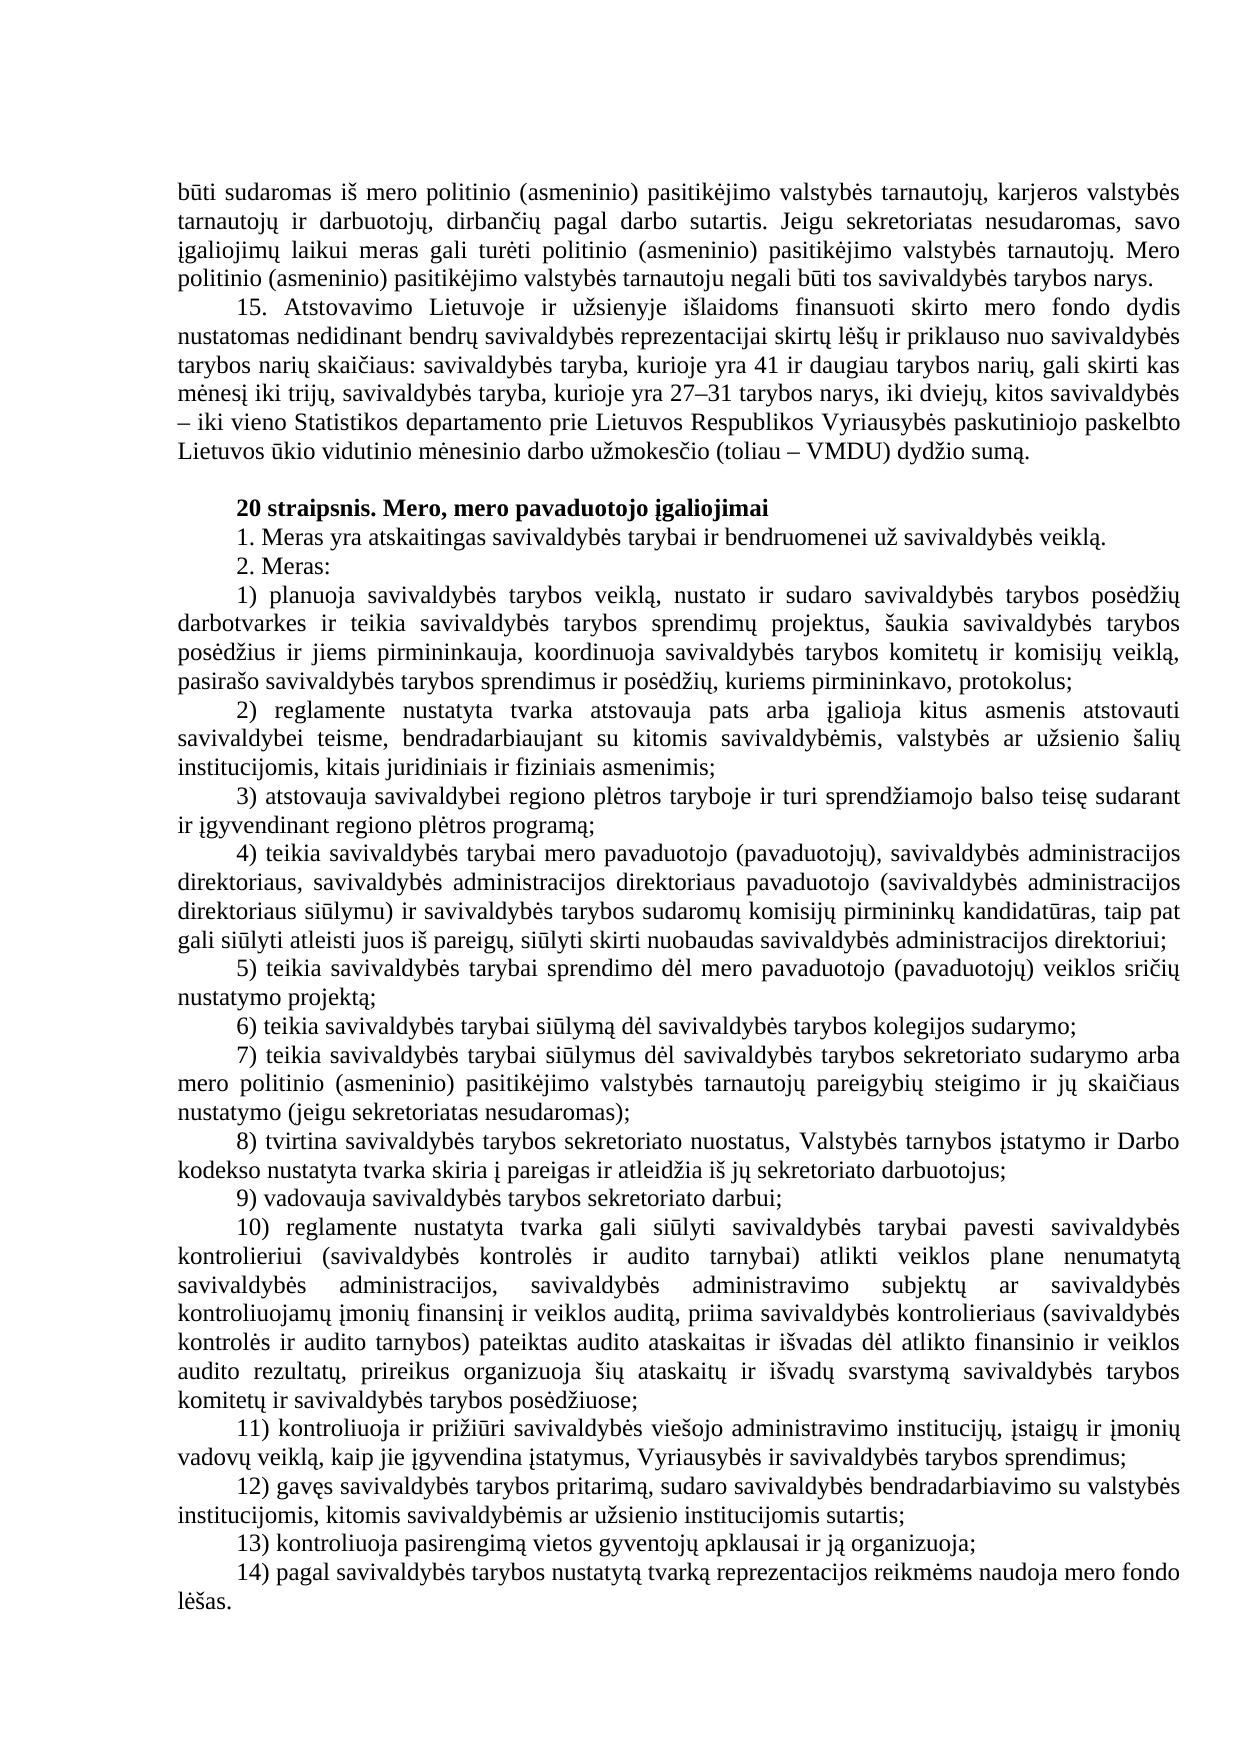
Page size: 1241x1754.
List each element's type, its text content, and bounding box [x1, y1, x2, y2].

text 15. Atstovavimo Lietuvoje ir užsienyje išlaidoms finansuoti skirto mero fondo dydis nustatomas nedidinant bendrų savivaldybės reprezentacijai skirtų lėšų ir priklauso nuo savivaldybės tarybos narių skaičiaus: savivaldybės taryba, kurioje yra 41 ir daugiau tarybos narių, gali skirti kas mėnesį iki trijų, savivaldybės taryba, kurioje yra 27–31 tarybos narys, iki dviejų, kitos savivaldybės – iki vieno Statistikos departamento prie Lietuvos Respublikos Vyriausybės paskutiniojo paskelbto Lietuvos ūkio vidutinio mėnesinio darbo užmokesčio (toliau – VMDU) dydžio sumą. [177, 292, 1181, 465]
text 13) kontroliuoja pasirengimą vietos gyventojų apklausai ir ją organizuoja; [177, 1528, 1181, 1557]
text 4) teikia savivaldybės tarybai mero pavaduotojo (pavaduotojų), savivaldybės administracijos direktoriaus, savivaldybės administracijos direktoriaus pavaduotojo (savivaldybės administracijos direktoriaus siūlymu) ir savivaldybės tarybos sudaromų komisijų pirmininkų kandidatūras, taip pat gali siūlyti atleisti juos iš pareigų, siūlyti skirti nuobaudas savivaldybės administracijos direktoriui; [177, 838, 1181, 953]
text 14) pagal savivaldybės tarybos nustatytą tvarką reprezentacijos reikmėms naudoja mero fondo lėšas. [177, 1557, 1181, 1615]
text 20 straipsnis. Mero, mero pavaduotojo įgaliojimai [177, 493, 1181, 522]
text 7) teikia savivaldybės tarybai siūlymus dėl savivaldybės tarybos sekretoriato sudarymo arba mero politinio (asmeninio) pasitikėjimo valstybės tarnautojų pareigybių steigimo ir jų skaičiaus nustatymo (jeigu sekretoriatas nesudaromas); [177, 1040, 1181, 1126]
text 1) planuoja savivaldybės tarybos veiklą, nustato ir sudaro savivaldybės tarybos posėdžių darbotvarkes ir teikia savivaldybės tarybos sprendimų projektus, šaukia savivaldybės tarybos posėdžius ir jiems pirmininkauja, koordinuoja savivaldybės tarybos komitetų ir komisijų veiklą, pasirašo savivaldybės tarybos sprendimus ir posėdžių, kuriems pirmininkavo, protokolus; [177, 580, 1181, 695]
text 9) vadovauja savivaldybės tarybos sekretoriato darbui; [177, 1183, 1181, 1212]
text 12) gavęs savivaldybės tarybos pritarimą, sudaro savivaldybės bendradarbiavimo su valstybės institucijomis, kitomis savivaldybėmis ar užsienio institucijomis sutartis; [177, 1471, 1181, 1528]
text 1. Meras yra atskaitingas savivaldybės tarybai ir bendruomenei už savivaldybės veiklą. [177, 522, 1181, 551]
text 5) teikia savivaldybės tarybai sprendimo dėl mero pavaduotojo (pavaduotojų) veiklos sričių nustatymo projektą; [177, 953, 1181, 1011]
text 2. Meras: [177, 551, 1181, 580]
text 6) teikia savivaldybės tarybai siūlymą dėl savivaldybės tarybos kolegijos sudarymo; [177, 1011, 1181, 1040]
text 8) tvirtina savivaldybės tarybos sekretoriato nuostatus, Valstybės tarnybos įstatymo ir Darbo kodekso nustatyta tvarka skiria į pareigas ir atleidžia iš jų sekretoriato darbuotojus; [177, 1126, 1181, 1183]
text 10) reglamente nustatyta tvarka gali siūlyti savivaldybės tarybai pavesti savivaldybės kontrolieriui (savivaldybės kontrolės ir audito tarnybai) atlikti veiklos plane nenumatytą savivaldybės administracijos, savivaldybės administravimo subjektų ar savivaldybės kontroliuojamų įmonių finansinį ir veiklos auditą, priima savivaldybės kontrolieriaus (savivaldybės kontrolės ir audito tarnybos) pateiktas audito ataskaitas ir išvadas dėl atlikto finansinio ir veiklos audito rezultatų, prireikus organizuoja šių ataskaitų ir išvadų svarstymą savivaldybės tarybos komitetų ir savivaldybės tarybos posėdžiuose; [177, 1212, 1181, 1413]
text būti sudaromas iš mero politinio (asmeninio) pasitikėjimo valstybės tarnautojų, karjeros valstybės tarnautojų ir darbuotojų, dirbančių pagal darbo sutartis. Jeigu sekretoriatas nesudaromas, savo įgaliojimų laikui meras gali turėti politinio (asmeninio) pasitikėjimo valstybės tarnautojų. Mero politinio (asmeninio) pasitikėjimo valstybės tarnautoju negali būti tos savivaldybės tarybos narys. [177, 177, 1181, 292]
text 11) kontroliuoja ir prižiūri savivaldybės viešojo administravimo institucijų, įstaigų ir įmonių vadovų veiklą, kaip jie įgyvendina įstatymus, Vyriausybės ir savivaldybės tarybos sprendimus; [177, 1413, 1181, 1471]
text 2) reglamente nustatyta tvarka atstovauja pats arba įgalioja kitus asmenis atstovauti savivaldybei teisme, bendradarbiaujant su kitomis savivaldybėmis, valstybės ar užsienio šalių institucijomis, kitais juridiniais ir fiziniais asmenimis; [177, 695, 1181, 781]
text 3) atstovauja savivaldybei regiono plėtros taryboje ir turi sprendžiamojo balso teisę sudarant ir įgyvendinant regiono plėtros programą; [177, 781, 1181, 838]
